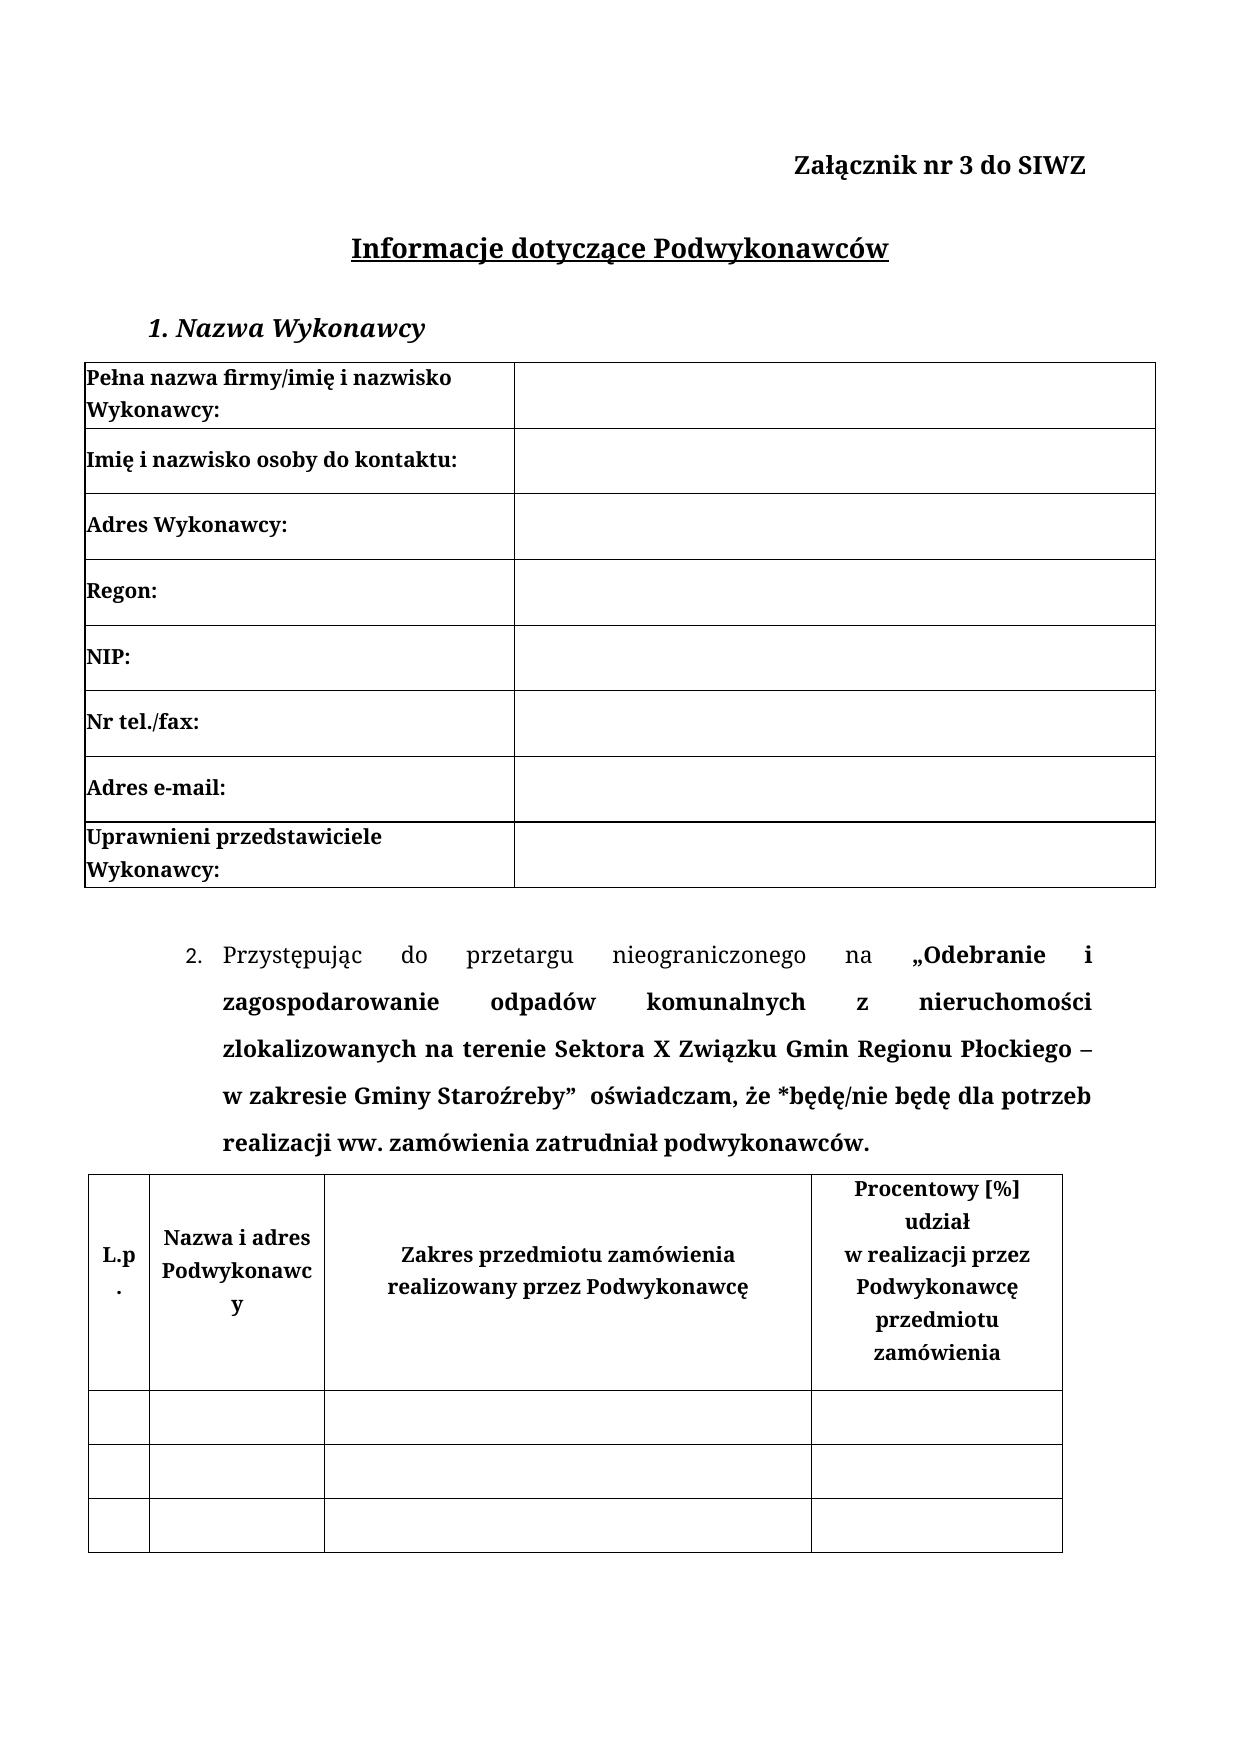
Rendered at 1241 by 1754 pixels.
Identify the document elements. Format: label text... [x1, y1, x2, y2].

table_cell [150, 1445, 324, 1498]
table_cell [515, 494, 1155, 559]
table_cell [812, 1391, 1062, 1444]
table_cell [515, 560, 1155, 624]
table_cell [515, 691, 1155, 756]
table_header Zakres przedmiotu zamówienia realizowany przez Podwykonawcę [325, 1175, 811, 1390]
table_cell Adres Wykonawcy: [86, 494, 514, 559]
table_cell [89, 1445, 149, 1498]
table_cell Imię i nazwisko osoby do kontaktu: [86, 429, 514, 493]
table_header Procentowy [%] udział w realizacji przez Podwykonawcę przedmiotu zamówienia [812, 1175, 1062, 1390]
table_cell [325, 1445, 811, 1498]
table_header Pełna nazwa firmy/imię i nazwisko Wykonawcy: [86, 363, 514, 428]
table_cell [325, 1499, 811, 1552]
table_cell [515, 757, 1155, 821]
table_cell Uprawnieni przedstawiciele Wykonawcy: [86, 823, 514, 887]
table_cell Regon: [86, 560, 514, 624]
table_cell [150, 1391, 324, 1444]
table_header L.p. [89, 1175, 149, 1390]
table_cell [89, 1499, 149, 1552]
table_header Nazwa i adres Podwykonawcy [150, 1175, 324, 1390]
table_cell [515, 823, 1155, 887]
text 1. Nazwa Wykonawcy [148, 311, 1093, 345]
text Informacje dotyczące Podwykonawców [148, 229, 1093, 266]
list Przystępując do przetargu nieograniczonego na „Odebranie i zagospodarowanie odpadów komunalnych z nieruchomości zlokalizowanych na terenie Sektora X Związku Gmin Regionu Płockiego – w zakresie Gminy Staroźreby” oświadczam, że *będę/nie będę dla potrzeb realizacji ww. zamówienia zatrudniał podwykonawców. [185, 939, 1093, 1158]
table_cell [325, 1391, 811, 1444]
table_header [515, 363, 1155, 428]
table_cell [515, 626, 1155, 690]
table_cell [515, 429, 1155, 493]
table_cell [812, 1499, 1062, 1552]
text Załącznik nr 3 do SIWZ [148, 148, 1093, 182]
table_cell NIP: [86, 626, 514, 690]
table_cell [150, 1499, 324, 1552]
table_cell Nr tel./fax: [86, 691, 514, 756]
table_cell [812, 1445, 1062, 1498]
table_cell [89, 1391, 149, 1444]
table_cell Adres e-mail: [86, 757, 514, 821]
